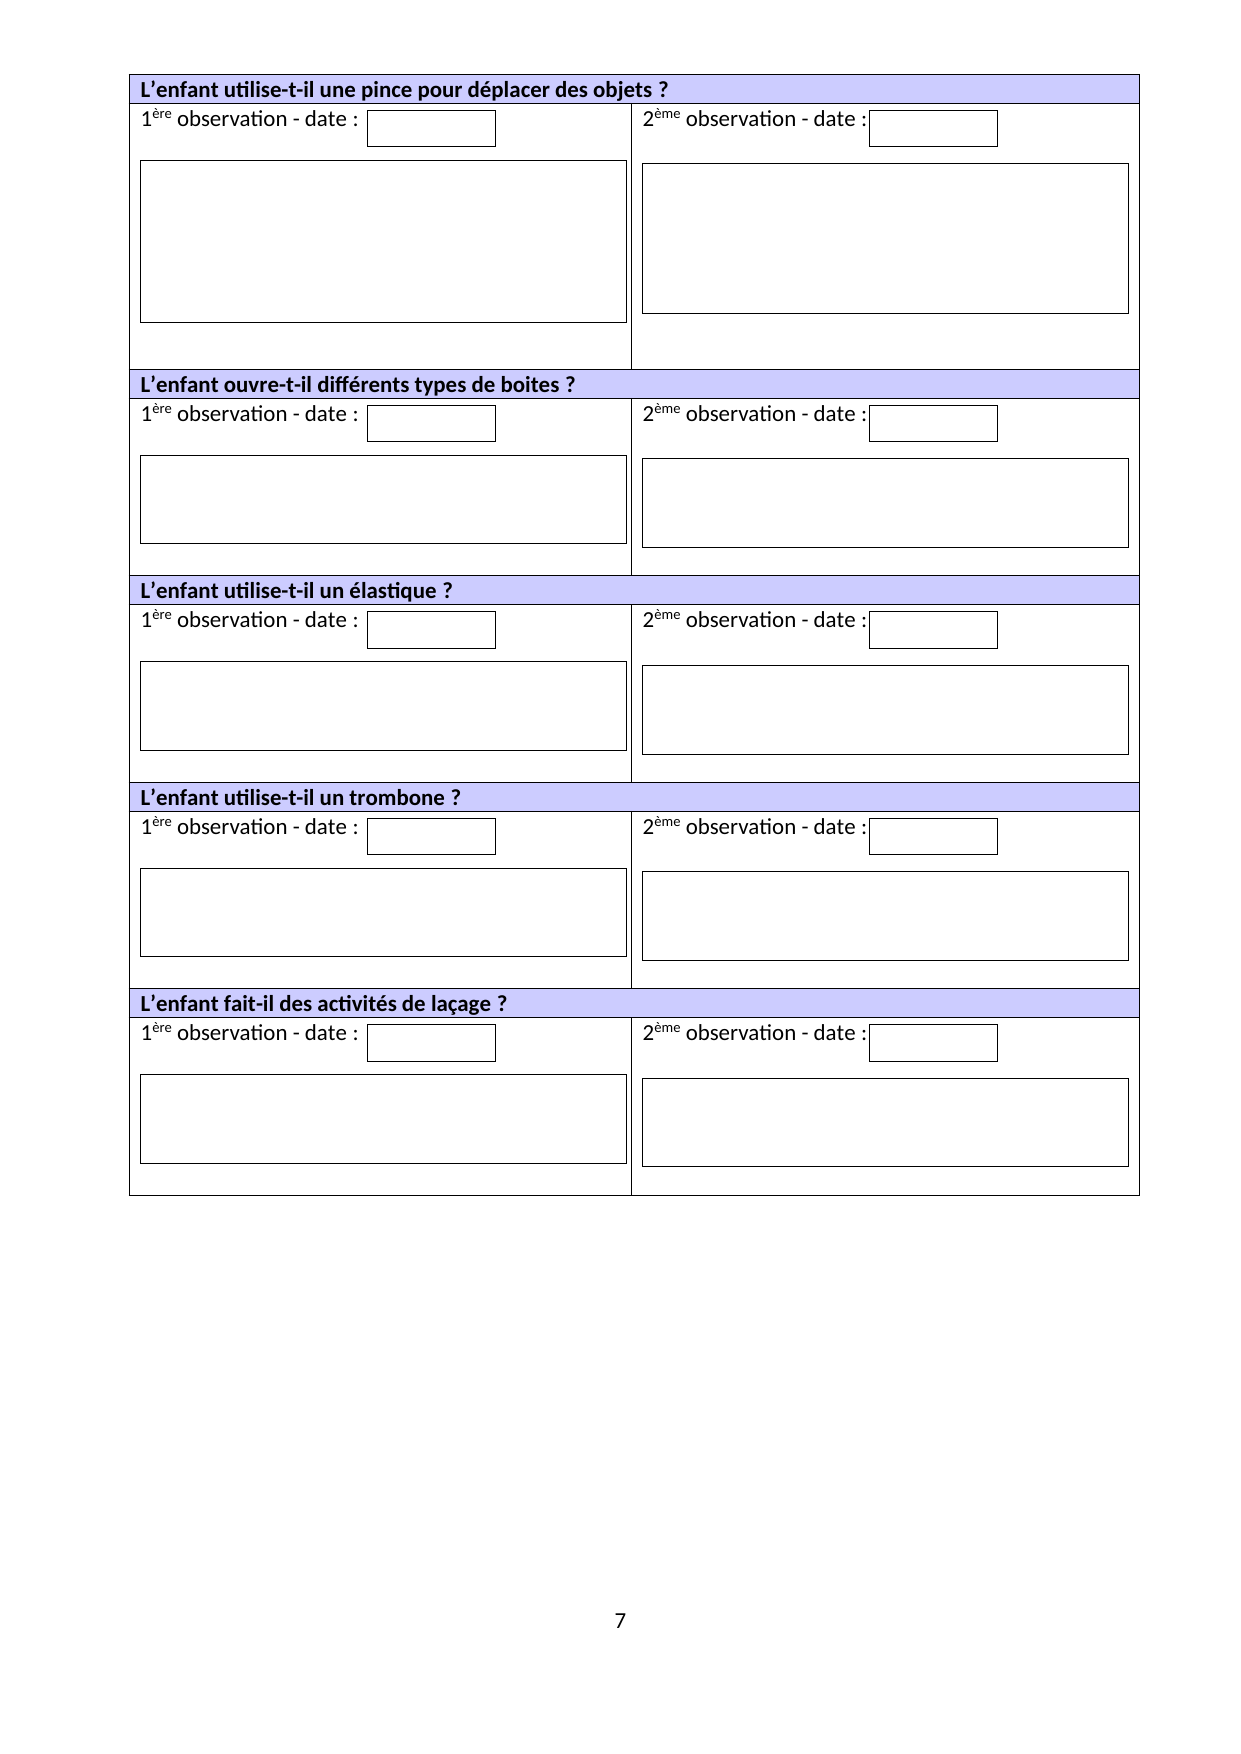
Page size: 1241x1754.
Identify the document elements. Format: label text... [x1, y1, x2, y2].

table_cell 1ère observation - date : [130, 812, 631, 988]
table_cell 2ème observation - date : [632, 1018, 1139, 1194]
table_cell 1ère observation - date : [130, 104, 631, 369]
table_cell 2ème observation - date : [632, 605, 1139, 782]
table_cell L’enfant utilise-t-il un trombone ? [130, 783, 1139, 811]
table_cell 1ère observation - date : [130, 1018, 631, 1194]
table_cell 2ème observation - date : [632, 399, 1139, 575]
table_cell L’enfant fait-il des activités de laçage ? [130, 989, 1139, 1017]
table_cell 2ème observation - date : [632, 812, 1139, 988]
table_cell L’enfant utilise-t-il un élastique ? [130, 576, 1139, 604]
table_cell 1ère observation - date : [130, 605, 631, 782]
table_cell 1ère observation - date : [130, 399, 631, 575]
table_cell L’enfant ouvre-t-il différents types de boites ? [130, 370, 1139, 398]
table_cell 2ème observation - date : [632, 104, 1139, 369]
table_cell L’enfant utilise-t-il une pince pour déplacer des objets ? [130, 75, 1139, 103]
